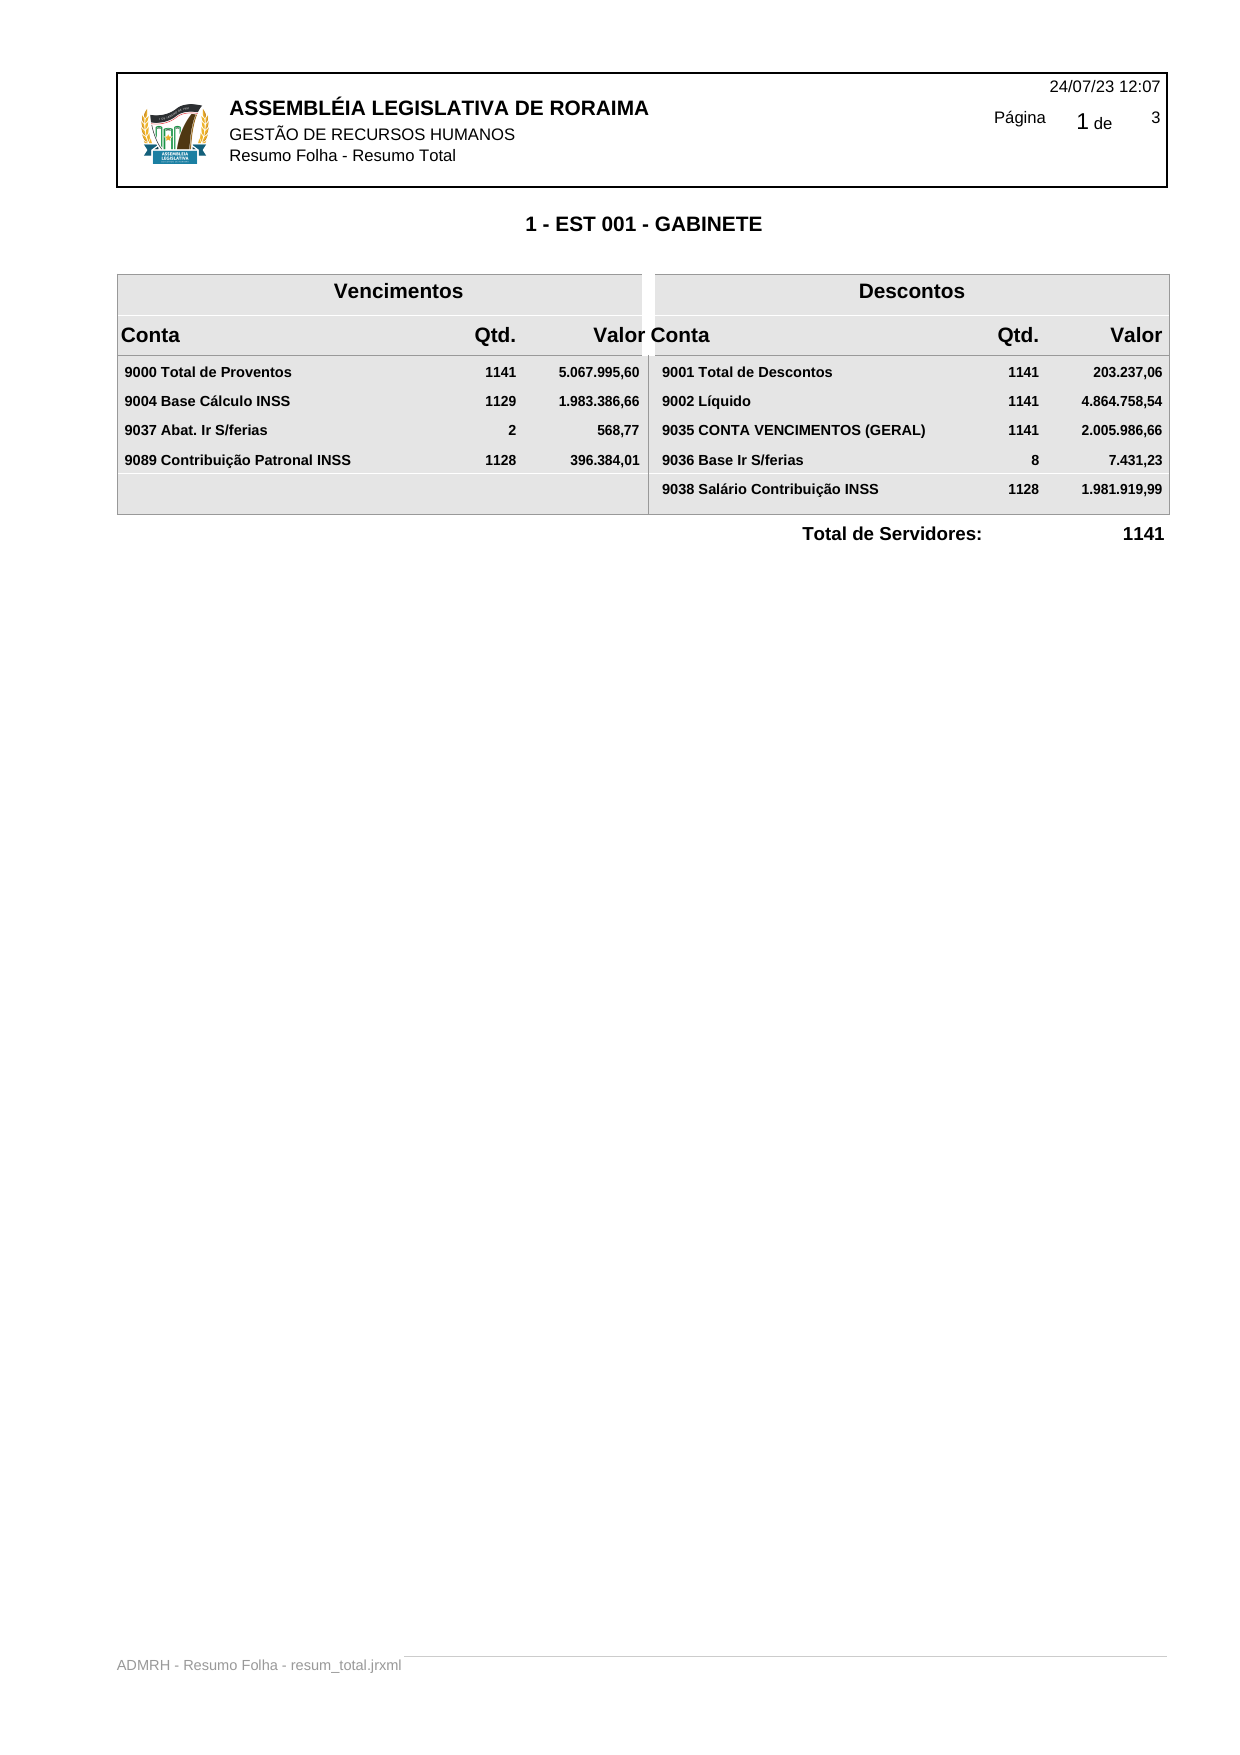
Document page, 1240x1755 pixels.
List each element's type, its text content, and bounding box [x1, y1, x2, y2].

table_cell Qtd. [413, 316, 534, 355]
table_cell 1.981.919,99 [1057, 474, 1169, 514]
table_cell 1141 [413, 356, 534, 386]
table_cell 203.237,06 [1057, 356, 1169, 386]
table_cell 9000 Total de Proventos [118, 356, 413, 386]
table_cell Qtd. [962, 316, 1057, 355]
table_cell 396.384,01 [534, 444, 648, 473]
table_cell 1141 [962, 415, 1057, 444]
table_cell 9038 Salário Contribuição INSS [649, 474, 962, 514]
text 1 - EST 001 - GABINETE [513, 212, 774, 236]
table_cell [534, 474, 648, 514]
table_cell 9001 Total de Descontos [649, 356, 962, 386]
table_cell [1170, 316, 1232, 514]
table_cell Valor [534, 316, 642, 355]
table_cell 2.005.986,66 [1057, 415, 1169, 444]
table_cell 9037 Abat. Ir S/ferias [118, 415, 413, 444]
table_cell 1128 [962, 474, 1057, 514]
table_cell Conta [655, 316, 962, 355]
table_cell [413, 474, 534, 514]
table_cell 7.431,23 [1057, 444, 1169, 473]
table_cell 9004 Base Cálculo INSS [118, 386, 413, 415]
table_header Vencimentos [118, 275, 642, 315]
table_cell 2 [413, 415, 534, 444]
table_cell 1141 [962, 386, 1057, 415]
table_cell 9035 CONTA VENCIMENTOS (GERAL) [649, 415, 962, 444]
table_cell 9089 Contribuição Patronal INSS [118, 444, 413, 473]
table_cell 9002 Líquido [649, 386, 962, 415]
table_cell [118, 474, 413, 514]
table_cell 1141 [962, 356, 1057, 386]
table_cell 1128 [413, 444, 534, 473]
table_cell 8 [962, 444, 1057, 473]
table_cell 4.864.758,54 [1057, 386, 1169, 415]
table_cell Conta [118, 316, 413, 355]
table_header [1170, 274, 1232, 315]
table_cell 1129 [413, 386, 534, 415]
table_cell 5.067.995,60 [534, 356, 648, 386]
table_cell 1.983.386,66 [534, 386, 648, 415]
text Total de Servidores: 1141 [802, 523, 1239, 545]
table_cell Valor [1057, 316, 1169, 355]
table_cell 9036 Base Ir S/ferias [649, 444, 962, 473]
table_header Descontos [655, 275, 1169, 315]
table_cell 568,77 [534, 415, 648, 444]
